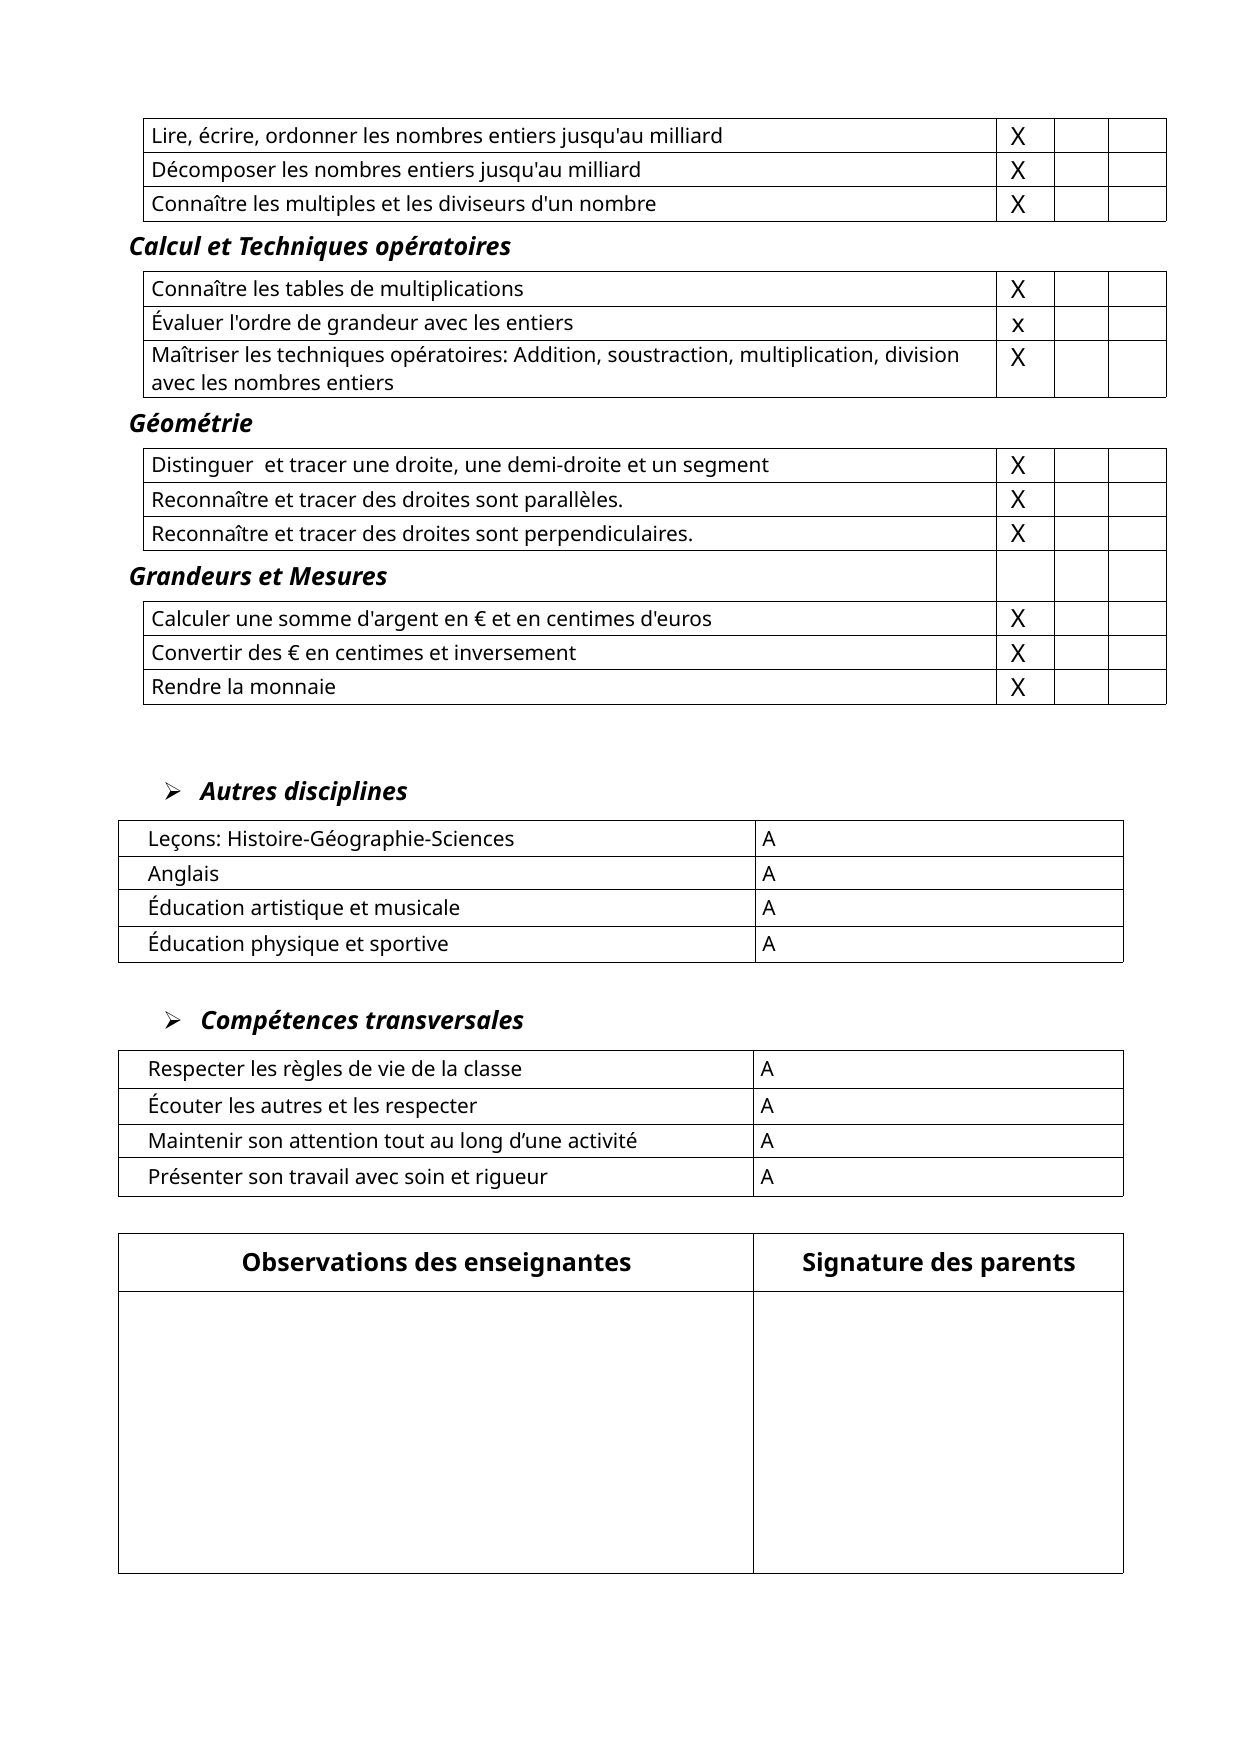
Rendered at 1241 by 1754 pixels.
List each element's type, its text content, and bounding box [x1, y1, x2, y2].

table_cell [1055, 670, 1108, 703]
table_cell [118, 448, 143, 482]
table_cell [1109, 272, 1166, 306]
table_cell X [997, 483, 1054, 516]
table_cell [118, 1197, 1123, 1232]
table_cell X [997, 187, 1054, 221]
table_cell [1167, 516, 1179, 550]
table_cell [1054, 222, 1108, 271]
table_cell [1109, 517, 1166, 550]
table_cell [1108, 398, 1166, 448]
table_cell [1166, 221, 1179, 271]
table_cell X [997, 341, 1054, 397]
table_cell Anglais [119, 857, 755, 889]
table_cell [1109, 187, 1166, 221]
table_cell A [756, 821, 1123, 856]
table_cell [118, 601, 143, 635]
table_cell A [754, 1125, 1123, 1157]
table_cell X [997, 153, 1054, 186]
table_cell [1167, 635, 1179, 669]
table_cell [1055, 341, 1108, 397]
table_cell Maintenir son attention tout au long d’une activité [119, 1125, 753, 1157]
table_cell A [756, 857, 1123, 889]
table_cell A [754, 1089, 1123, 1124]
table_cell [119, 1292, 753, 1573]
table_cell A [756, 927, 1123, 962]
table_cell [1055, 119, 1108, 152]
table_cell Reconnaître et tracer des droites sont perpendiculaires. [144, 517, 996, 550]
table_cell X [997, 602, 1054, 635]
table_cell x [997, 307, 1054, 340]
table_cell [1167, 669, 1179, 703]
table_cell Signature des parents [754, 1234, 1123, 1291]
table_cell [1167, 186, 1179, 221]
table_cell [1167, 448, 1179, 482]
table_cell [1167, 152, 1179, 186]
table_cell X [997, 119, 1054, 152]
table_cell Distinguer et tracer une droite, une demi-droite et un segment [144, 449, 996, 482]
table_cell A [754, 1158, 1123, 1196]
table_cell Calcul et Techniques opératoires [118, 221, 996, 271]
table_cell [1109, 307, 1166, 340]
table_cell Éducation physique et sportive [119, 927, 755, 962]
table_cell [118, 118, 143, 152]
table_cell [1055, 307, 1108, 340]
table_cell [1167, 550, 1179, 601]
table_cell Calculer une somme d'argent en € et en centimes d'euros [144, 602, 996, 635]
table_cell [1166, 397, 1179, 448]
table_cell [1108, 222, 1166, 271]
table_cell [1109, 636, 1166, 669]
table_cell Géométrie [118, 397, 996, 448]
table_cell [1055, 187, 1108, 221]
table_cell [1167, 271, 1179, 306]
table_cell [1055, 551, 1108, 601]
table_cell A [754, 1051, 1123, 1088]
table_cell [1055, 153, 1108, 186]
table_cell [996, 222, 1054, 271]
table_cell [1109, 483, 1166, 516]
table_cell [1109, 602, 1166, 635]
table_cell [1167, 306, 1179, 340]
table_cell Éducation artistique et musicale [119, 890, 755, 926]
table_cell [1167, 118, 1179, 152]
table_cell [118, 635, 143, 669]
table_cell [1109, 119, 1166, 152]
table_cell [118, 306, 143, 340]
table_cell [1055, 636, 1108, 669]
table_cell Connaître les multiples et les diviseurs d'un nombre [144, 187, 996, 221]
table_header Autres disciplines [118, 761, 1123, 820]
table_cell [118, 271, 143, 306]
table_cell [997, 551, 1054, 601]
table_cell [1055, 483, 1108, 516]
table_cell X [997, 517, 1054, 550]
table_cell Leçons: Histoire-Géographie-Sciences [119, 821, 755, 856]
table_cell Présenter son travail avec soin et rigueur [119, 1158, 753, 1196]
table_cell X [997, 449, 1054, 482]
table_cell [1109, 153, 1166, 186]
table_cell Évaluer l'ordre de grandeur avec les entiers [144, 307, 996, 340]
table_cell [996, 398, 1054, 448]
table_cell Grandeurs et Mesures [118, 550, 996, 601]
table_cell [1055, 449, 1108, 482]
table_cell Lire, écrire, ordonner les nombres entiers jusqu'au milliard [144, 119, 996, 152]
table_cell Décomposer les nombres entiers jusqu'au milliard [144, 153, 996, 186]
table_cell [1055, 517, 1108, 550]
table_cell Écouter les autres et les respecter [119, 1089, 753, 1124]
table_cell [1055, 602, 1108, 635]
table_cell X [997, 636, 1054, 669]
table_cell [1054, 398, 1108, 448]
table_cell [1167, 482, 1179, 516]
table_cell [118, 186, 143, 221]
table_cell X [997, 272, 1054, 306]
table_cell [1109, 341, 1166, 397]
table_cell [118, 482, 143, 516]
table_cell [1167, 601, 1179, 635]
table_cell [118, 340, 143, 397]
table_cell Rendre la monnaie [144, 670, 996, 703]
table_cell [118, 152, 143, 186]
table_cell [1167, 340, 1179, 397]
table_cell Observations des enseignantes [119, 1234, 753, 1291]
table_cell Connaître les tables de multiplications [144, 272, 996, 306]
table_cell X [997, 670, 1054, 703]
table_cell [1055, 272, 1108, 306]
table_cell [754, 1292, 1123, 1573]
table_cell Reconnaître et tracer des droites sont parallèles. [144, 483, 996, 516]
table_cell [118, 516, 143, 550]
table_cell [118, 669, 143, 703]
table_cell A [756, 890, 1123, 926]
table_cell [1109, 449, 1166, 482]
table_cell Maîtriser les techniques opératoires: Addition, soustraction, multiplication, division avec les nombres entiers [144, 341, 996, 397]
table_cell Respecter les règles de vie de la classe [119, 1051, 753, 1088]
table_cell Convertir des € en centimes et inversement [144, 636, 996, 669]
table_cell [1109, 670, 1166, 703]
table_cell [1109, 551, 1166, 601]
table_header Compétences transversales [118, 991, 1123, 1050]
